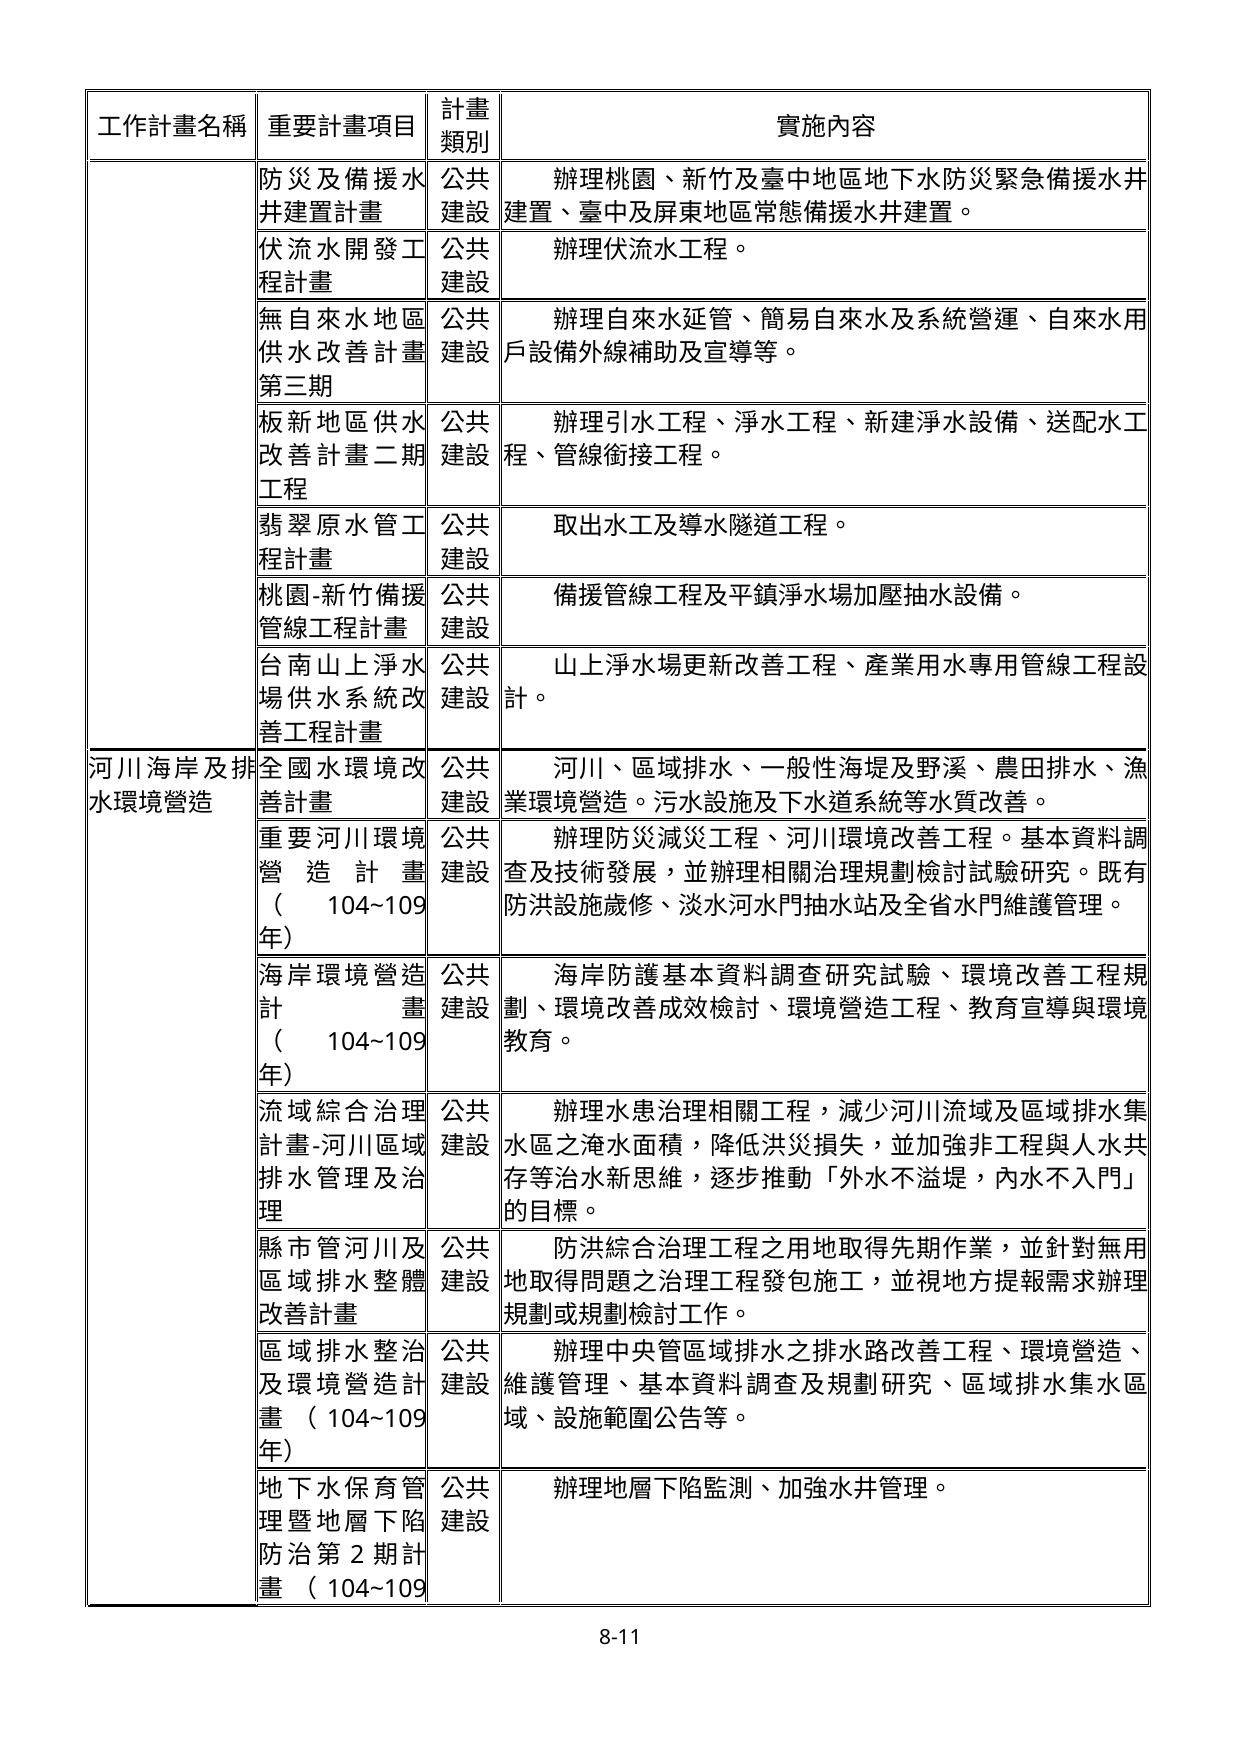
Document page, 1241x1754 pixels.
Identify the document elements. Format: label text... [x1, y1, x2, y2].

table_cell 重要河川環境營造計畫（104~109年） [258, 821, 425, 954]
table_cell 防災及備援水井建置計畫 [258, 162, 425, 228]
table_cell [88, 159, 255, 748]
table_cell 取出水工及導水隧道工程。 [501, 505, 1149, 575]
table_cell 地下水保育管理暨地層下陷防治第2期計畫（104~109 [256, 1471, 427, 1604]
table_header 工作計畫名稱 [88, 92, 256, 158]
table_cell 台南山上淨水場供水系統改善工程計畫 [258, 648, 425, 748]
table_cell 公共建設 [428, 578, 499, 644]
table_cell 板新地區供水改善計畫二期工程 [258, 405, 425, 505]
table_cell 桃園-新竹備援管線工程計畫 [258, 578, 425, 644]
table_cell 公共建設 [428, 405, 499, 505]
table_cell 公共建設 [428, 751, 499, 818]
table_header 實施內容 [501, 92, 1148, 158]
table_cell 山上淨水場更新改善工程、產業用水專用管線工程設計。 [502, 645, 1148, 748]
table_cell 辦理水患治理相關工程，減少河川流域及區域排水集水區之淹水面積，降低洪災損失，並加強非工程與人水共存等治水新思維，逐步推動「外水不溢堤，內水不入門」的目標。 [501, 1091, 1149, 1227]
table_cell 辦理桃園、新竹及臺中地區地下水防災緊急備援水井建置、臺中及屏東地區常態備援水井建置。 [502, 159, 1148, 228]
table_cell 辦理引水工程、淨水工程、新建淨水設備、送配水工程、管線銜接工程。 [501, 402, 1149, 505]
table_cell 防洪綜合治理工程之用地取得先期作業，並針對無用地取得問題之治理工程發包施工，並視地方提報需求辦理規劃或規劃檢討工作。 [502, 1228, 1148, 1331]
table_cell 辦理地層下陷監測、加強水井管理。 [501, 1467, 1148, 1604]
table_cell 公共建設 [428, 508, 499, 575]
table_cell 全國水環境改善計畫 [258, 751, 425, 818]
table_cell 公共建設 [427, 1471, 501, 1604]
table_header 計畫類別 [427, 92, 501, 158]
table_cell 區域排水整治及環境營造計畫（104~109年） [258, 1334, 425, 1467]
table_cell 公共建設 [428, 1231, 499, 1331]
table_header 重要計畫項目 [256, 92, 427, 158]
table_cell 公共建設 [428, 162, 499, 228]
table_cell 公共建設 [428, 1334, 499, 1467]
table_cell 流域綜合治理計畫-河川區域排水管理及治理 [258, 1094, 425, 1227]
table_cell 翡翠原水管工程計畫 [258, 508, 425, 575]
table_cell 河川海岸及排水環境營造 [86, 748, 256, 1604]
table_cell 公共建設 [428, 1094, 499, 1227]
table_cell 公共建設 [428, 821, 499, 954]
table_cell 辦理自來水延管、簡易自來水及系統營運、自來水用戶設備外線補助及宣導等。 [502, 298, 1148, 402]
table_cell 海岸環境營造計畫（104~109年） [258, 958, 425, 1091]
table_cell 備援管線工程及平鎮淨水場加壓抽水設備。 [501, 575, 1149, 644]
table_cell 無自來水地區供水改善計畫第三期 [258, 302, 425, 402]
table_cell 公共建設 [428, 232, 499, 298]
table_cell 海岸防護基本資料調查研究試驗、環境改善工程規劃、環境改善成效檢討、環境營造工程、教育宣導與環境教育。 [502, 954, 1148, 1091]
table_cell 公共建設 [428, 958, 499, 1091]
table_cell 伏流水開發工程計畫 [258, 232, 425, 298]
table_cell 辦理防災減災工程、河川環境改善工程。基本資料調查及技術發展，並辦理相關治理規劃檢討試驗研究。既有防洪設施歲修、淡水河水門抽水站及全省水門維護管理。 [501, 818, 1149, 954]
table_cell 河川、區域排水、一般性海堤及野溪、農田排水、漁業環境營造。污水設施及下水道系統等水質改善。 [502, 748, 1149, 818]
table_cell 辦理伏流水工程。 [502, 229, 1148, 298]
table_cell 公共建設 [428, 648, 499, 748]
table_cell 公共建設 [428, 302, 499, 402]
table_cell 辦理中央管區域排水之排水路改善工程、環境營造、維護管理、基本資料調查及規劃研究、區域排水集水區域、設施範圍公告等。 [501, 1331, 1149, 1467]
table_cell 縣市管河川及區域排水整體改善計畫 [258, 1231, 425, 1331]
